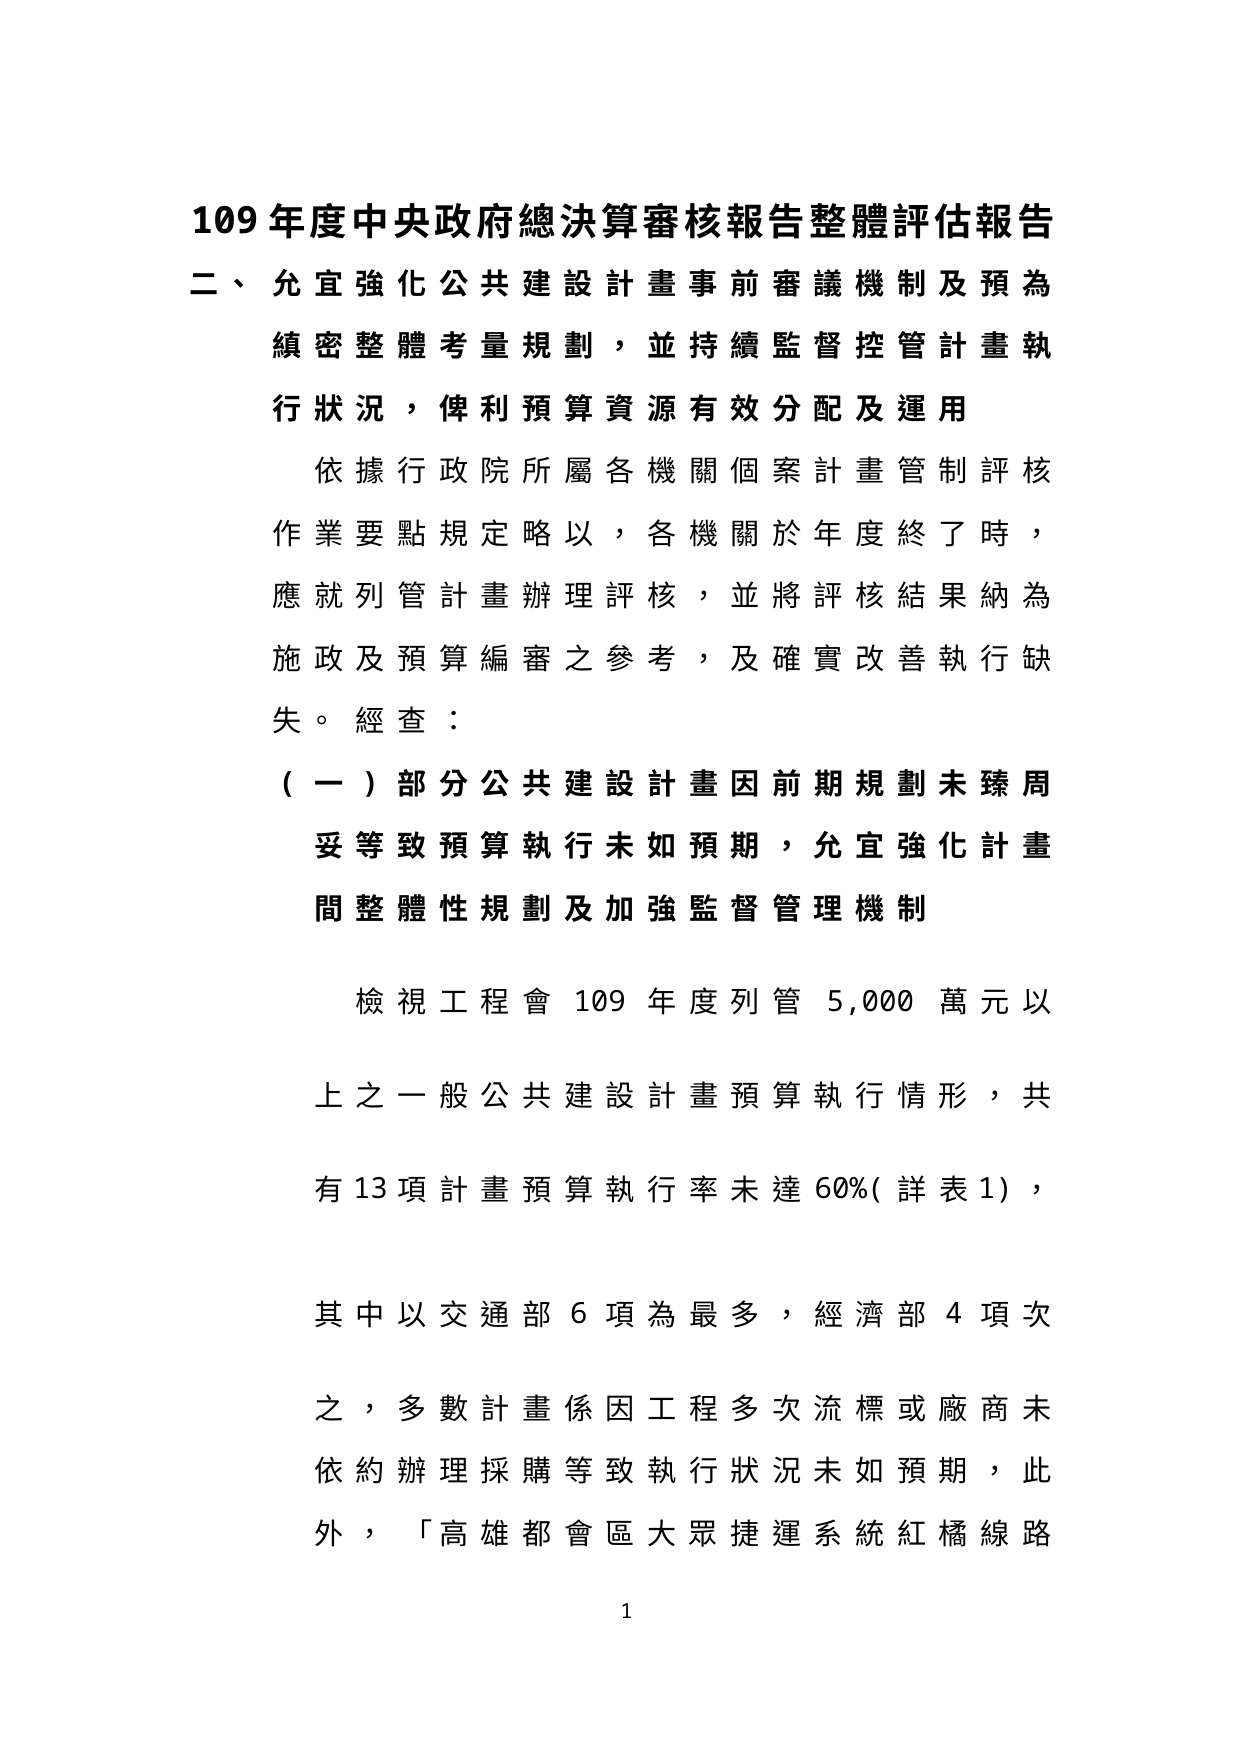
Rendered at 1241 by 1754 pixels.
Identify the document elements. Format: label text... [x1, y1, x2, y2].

text 109年度中央政府總決算審核報告整體評估報告 [183, 177, 1058, 240]
text 依據行政院所屬各機關個案計畫管制評核作業要點規定略以，各機關於年度終了時，應就列管計畫辦理評核，並將評核結果納為施政及預算編審之參考，及確實改善執行缺失。經查： [242, 427, 1058, 740]
text 二、允宜強化公共建設計畫事前審議機制及預為縝密整體考量規劃，並持續監督控管計畫執行狀況，俾利預算資源有效分配及運用 [183, 240, 1058, 427]
text (一)部分公共建設計畫因前期規劃未臻周妥等致預算執行未如預期，允宜強化計畫間整體性規劃及加強監督管理機制 [242, 740, 1058, 927]
text 檢視工程會109年度列管5,000萬元以上之一般公共建設計畫預算執行情形，共有13項計畫預算執行率未達60%(詳表1)，其中以交通部6項為最多，經濟部4項次之，多數計畫係因工程多次流標或廠商未依約辦理採購等致執行狀況未如預期，此外，「高雄都會區大眾捷運系統紅橘線路 [271, 927, 1058, 1552]
